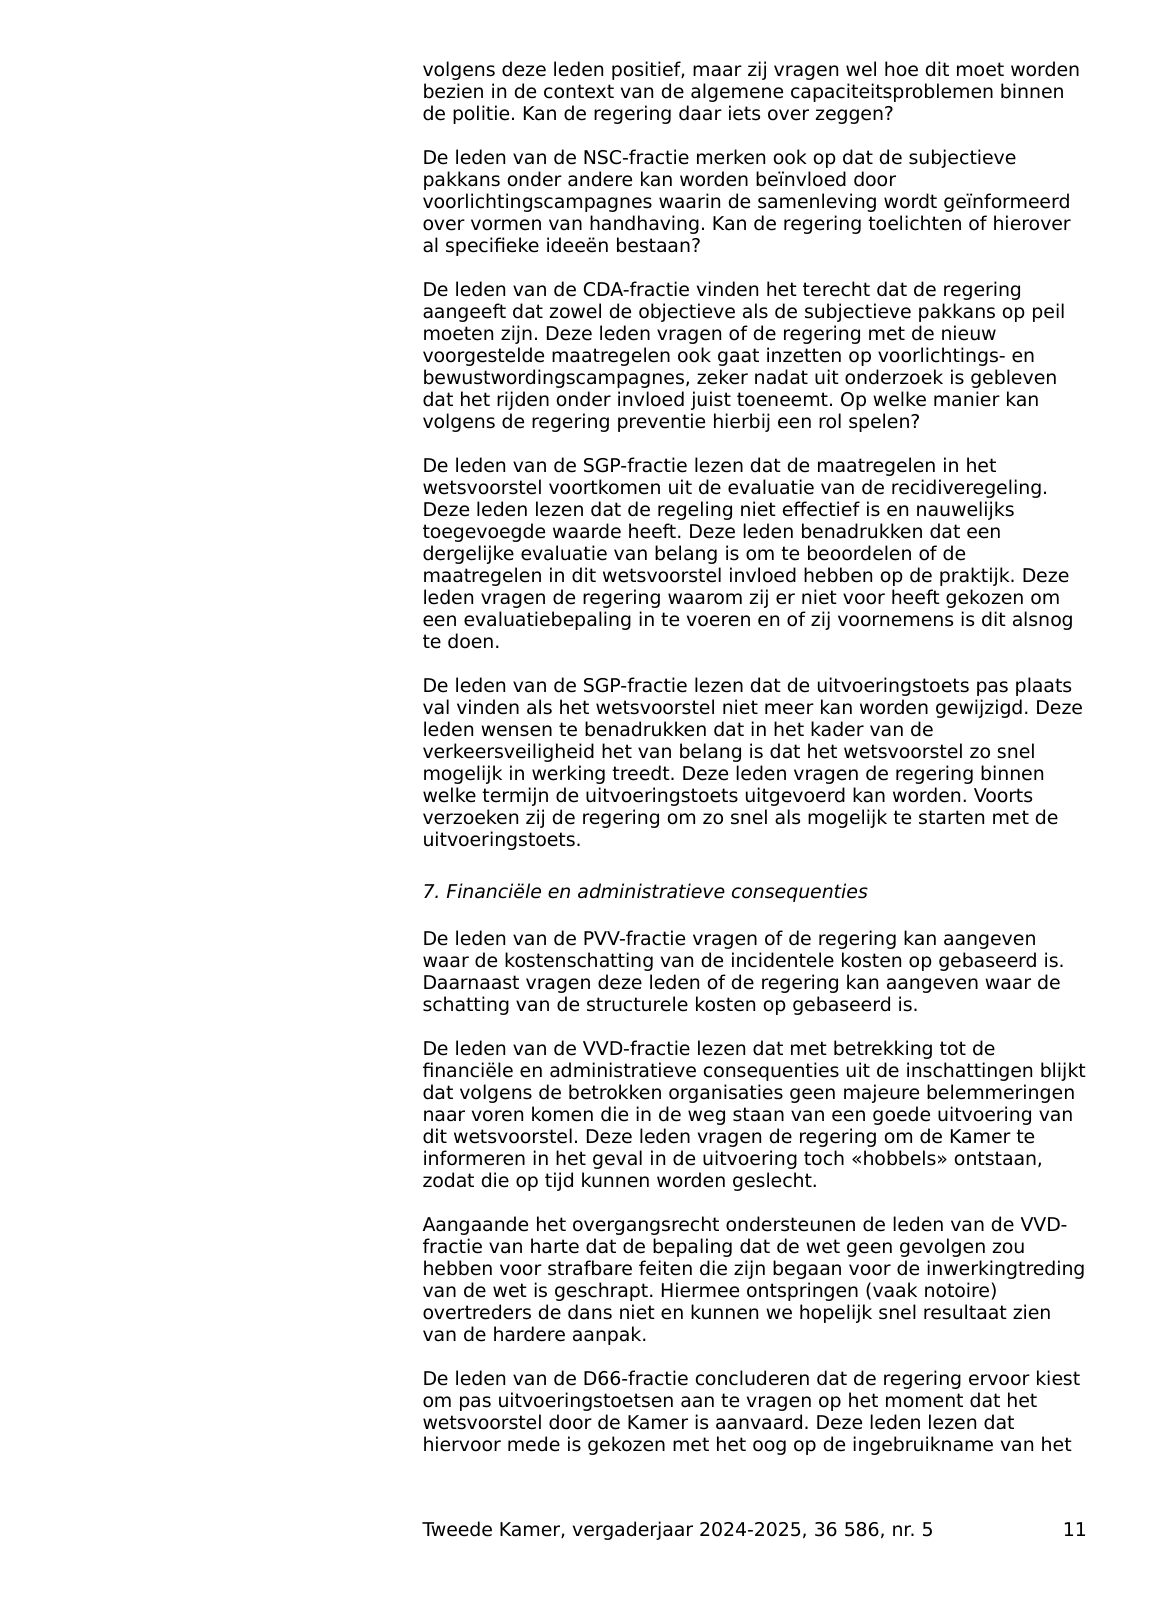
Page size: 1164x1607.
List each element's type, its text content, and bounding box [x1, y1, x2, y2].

text Aangaande het overgangsrecht ondersteunen de leden van de VVD-fractie van harte dat de bepaling dat de wet geen gevolgen zou hebben voor strafbare feiten die zijn begaan voor de inwerkingtreding van de wet is geschrapt. Hiermee ontspringen (vaak notoire) overtreders de dans niet en kunnen we hopelijk snel resultaat zien van de hardere aanpak. [422, 1214, 1087, 1346]
text De leden van de NSC-fractie merken ook op dat de subjectieve pakkans onder andere kan worden beïnvloed door voorlichtingscampagnes waarin de samenleving wordt geïnformeerd over vormen van handhaving. Kan de regering toelichten of hierover al specifieke ideeën bestaan? [422, 147, 1087, 257]
text De leden van de VVD-fractie lezen dat met betrekking tot de financiële en administratieve consequenties uit de inschattingen blijkt dat volgens de betrokken organisaties geen majeure belemmeringen naar voren komen die in de weg staan van een goede uitvoering van dit wetsvoorstel. Deze leden vragen de regering om de Kamer te informeren in het geval in de uitvoering toch «hobbels» ontstaan, zodat die op tijd kunnen worden geslecht. [422, 1038, 1087, 1192]
text De leden van de SGP-fractie lezen dat de uitvoeringstoets pas plaats val vinden als het wetsvoorstel niet meer kan worden gewijzigd. Deze leden wensen te benadrukken dat in het kader van de verkeersveiligheid het van belang is dat het wetsvoorstel zo snel mogelijk in werking treedt. Deze leden vragen de regering binnen welke termijn de uitvoeringstoets uitgevoerd kan worden. Voorts verzoeken zij de regering om zo snel als mogelijk te starten met de uitvoeringstoets. [422, 675, 1087, 851]
text De leden van de PVV-fractie vragen of de regering kan aangeven waar de kostenschatting van de incidentele kosten op gebaseerd is. Daarnaast vragen deze leden of de regering kan aangeven waar de schatting van de structurele kosten op gebaseerd is. [422, 928, 1087, 1016]
text De leden van de CDA-fractie vinden het terecht dat de regering aangeeft dat zowel de objectieve als de subjectieve pakkans op peil moeten zijn. Deze leden vragen of de regering met de nieuw voorgestelde maatregelen ook gaat inzetten op voorlichtings- en bewustwordingscampagnes, zeker nadat uit onderzoek is gebleven dat het rijden onder invloed juist toeneemt. Op welke manier kan volgens de regering preventie hierbij een rol spelen? [422, 279, 1087, 433]
text volgens deze leden positief, maar zij vragen wel hoe dit moet worden bezien in de context van de algemene capaciteitsproblemen binnen de politie. Kan de regering daar iets over zeggen? [422, 59, 1087, 125]
text De leden van de D66-fractie concluderen dat de regering ervoor kiest om pas uitvoeringstoetsen aan te vragen op het moment dat het wetsvoorstel door de Kamer is aanvaard. Deze leden lezen dat hiervoor mede is gekozen met het oog op de ingebruikname van het [422, 1368, 1087, 1456]
subtitle 7. Financiële en administratieve consequenties [422, 881, 1087, 903]
text De leden van de SGP-fractie lezen dat de maatregelen in het wetsvoorstel voortkomen uit de evaluatie van de recidiveregeling. Deze leden lezen dat de regeling niet effectief is en nauwelijks toegevoegde waarde heeft. Deze leden benadrukken dat een dergelijke evaluatie van belang is om te beoordelen of de maatregelen in dit wetsvoorstel invloed hebben op de praktijk. Deze leden vragen de regering waarom zij er niet voor heeft gekozen om een evaluatiebepaling in te voeren en of zij voornemens is dit alsnog te doen. [422, 455, 1087, 653]
